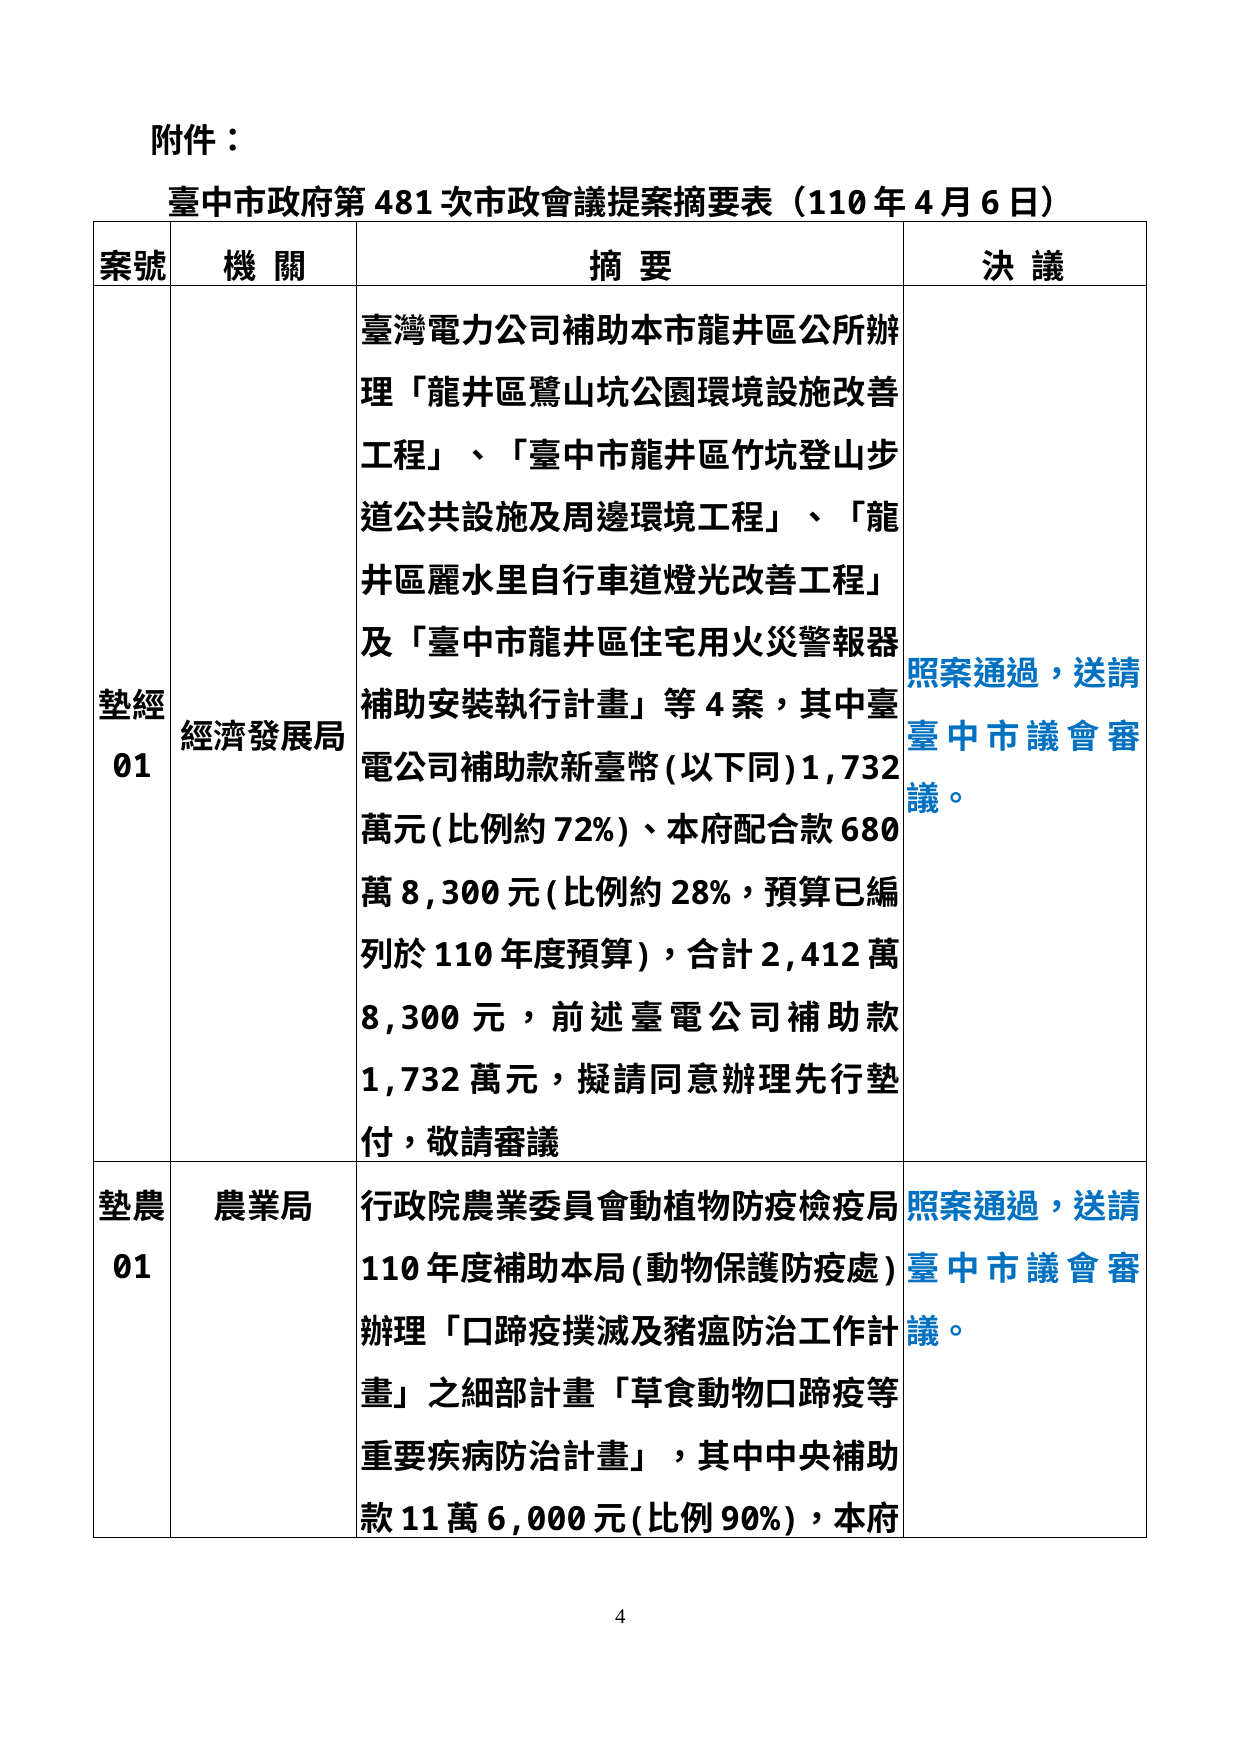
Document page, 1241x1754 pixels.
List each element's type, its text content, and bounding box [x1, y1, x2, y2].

table_cell 墊農01 [94, 1162, 170, 1537]
table_cell 農業局 [171, 1162, 356, 1537]
table_header 案號 [94, 222, 170, 285]
table_header 決 議 [904, 222, 1146, 285]
table_cell 臺灣電力公司補助本市龍井區公所辦理「龍井區鷺山坑公園環境設施改善工程」、「臺中市龍井區竹坑登山步道公共設施及周邊環境工程」、「龍井區麗水里自行車道燈光改善工程」及「臺中市龍井區住宅用火災警報器補助安裝執行計畫」等4案，其中臺電公司補助款新臺幣(以下同)1,732萬元(比例約72%)、本府配合款680萬8,300元(比例約28%，預算已編列於110年度預算)，合計2,412萬8,300元，前述臺電公司補助款1,732萬元，擬請同意辦理先行墊付，敬請審議 [357, 286, 903, 1161]
table_cell 墊經01 [94, 286, 170, 1161]
table_header 摘 要 [357, 222, 903, 285]
table_cell 行政院農業委員會動植物防疫檢疫局110年度補助本局(動物保護防疫處)辦理「口蹄疫撲滅及豬瘟防治工作計畫」之細部計畫「草食動物口蹄疫等重要疾病防治計畫」，其中中央補助款11萬6,000元(比例90%)，本府 [357, 1162, 903, 1537]
table_header 機 關 [171, 222, 356, 285]
table_cell 經濟發展局 [171, 286, 356, 1161]
table_cell 照案通過，送請臺中市議會審議。 [904, 286, 1146, 1161]
text 臺中市政府第481次市政會議提案摘要表（110年4月6日） [150, 159, 1090, 221]
text 附件： [150, 96, 1090, 159]
table_cell 照案通過，送請臺中市議會審議。 [904, 1162, 1146, 1537]
